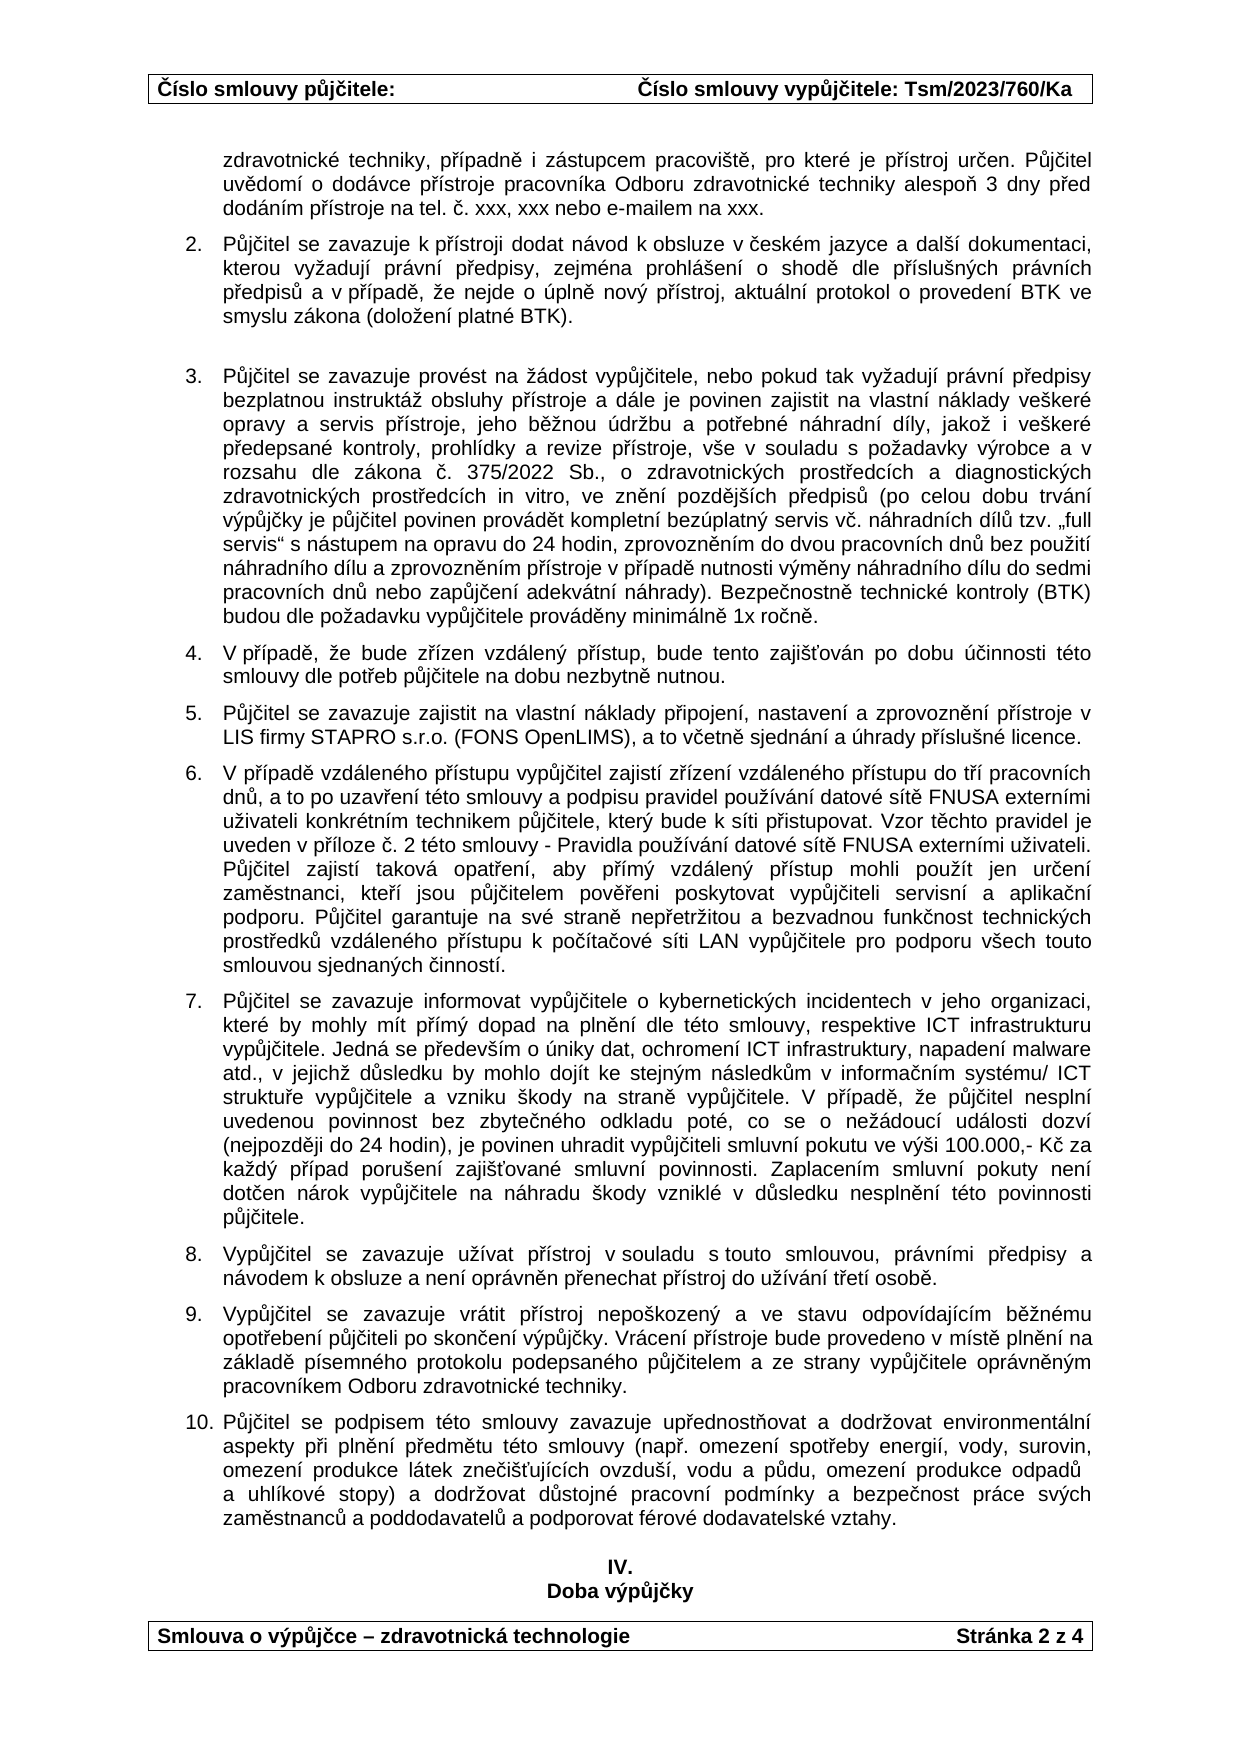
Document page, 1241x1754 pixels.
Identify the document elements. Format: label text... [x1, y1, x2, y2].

list Půjčitel se zavazuje zajistit na vlastní náklady připojení, nastavení a zprovoznění přístroje v LIS firmy STAPRO s.r.o. (FONS OpenLIMS), a to včetně sjednání a úhrady příslušné licence. [185, 701, 1093, 749]
list Vypůjčitel se zavazuje užívat přístroj v souladu s touto smlouvou, právními předpisy a návodem k obsluze a není oprávněn přenechat přístroj do užívání třetí osobě. [185, 1241, 1093, 1289]
list Vypůjčitel se zavazuje vrátit přístroj nepoškozený a ve stavu odpovídajícím běžnému opotřebení půjčiteli po skončení výpůjčky. Vrácení přístroje bude provedeno v místě plnění na základě písemného protokolu podepsaného půjčitelem a ze strany vypůjčitele oprávněným pracovníkem Odboru zdravotnické techniky. [185, 1302, 1093, 1398]
list V případě vzdáleného přístupu vypůjčitel zajistí zřízení vzdáleného přístupu do tří pracovních dnů, a to po uzavření této smlouvy a podpisu pravidel používání datové sítě FNUSA externími uživateli konkrétním technikem půjčitele, který bude k síti přistupovat. Vzor těchto pravidel je uveden v příloze č. 2 této smlouvy - Pravidla používání datové sítě FNUSA externími uživateli. Půjčitel zajistí taková opatření, aby přímý vzdálený přístup mohli použít jen určení zaměstnanci, kteří jsou půjčitelem pověřeni poskytovat vypůjčiteli servisní a aplikační podporu. Půjčitel garantuje na své straně nepřetržitou a bezvadnou funkčnost technických prostředků vzdáleného přístupu k počítačové síti LAN vypůjčitele pro podporu všech touto smlouvou sjednaných činností. [185, 761, 1093, 977]
text Doba výpůjčky [148, 1579, 1093, 1603]
text IV. [148, 1555, 1093, 1579]
list Půjčitel se zavazuje k přístroji dodat návod k obsluze v českém jazyce a další dokumentaci, kterou vyžadují právní předpisy, zejména prohlášení o shodě dle příslušných právních předpisů a v případě, že nejde o úplně nový přístroj, aktuální protokol o provedení BTK ve smyslu zákona (doložení platné BTK). [185, 232, 1093, 328]
list zdravotnické techniky, případně i zástupcem pracoviště, pro které je přístroj určen. Půjčitel uvědomí o dodávce přístroje pracovníka Odboru zdravotnické techniky alespoň 3 dny před dodáním přístroje na tel. č. xxx, xxx nebo e-mailem na xxx. [185, 148, 1093, 219]
list Půjčitel se podpisem této smlouvy zavazuje upřednostňovat a dodržovat environmentální aspekty při plnění předmětu této smlouvy (např. omezení spotřeby energií, vody, surovin, omezení produkce látek znečišťujících ovzduší, vodu a půdu, omezení produkce odpadů a uhlíkové stopy) a dodržovat důstojné pracovní podmínky a bezpečnost práce svých zaměstnanců a poddodavatelů a podporovat férové dodavatelské vztahy. [185, 1410, 1093, 1530]
list Půjčitel se zavazuje provést na žádost vypůjčitele, nebo pokud tak vyžadují právní předpisy bezplatnou instruktáž obsluhy přístroje a dále je povinen zajistit na vlastní náklady veškeré opravy a servis přístroje, jeho běžnou údržbu a potřebné náhradní díly, jakož i veškeré předepsané kontroly, prohlídky a revize přístroje, vše v souladu s požadavky výrobce a v rozsahu dle zákona č. 375/2022 Sb., o zdravotnických prostředcích a diagnostických zdravotnických prostředcích in vitro, ve znění pozdějších předpisů (po celou dobu trvání výpůjčky je půjčitel povinen provádět kompletní bezúplatný servis vč. náhradních dílů tzv. „full servis“ s nástupem na opravu do 24 hodin, zprovozněním do dvou pracovních dnů bez použití náhradního dílu a zprovozněním přístroje v případě nutnosti výměny náhradního dílu do sedmi pracovních dnů nebo zapůjčení adekvátní náhrady). Bezpečnostně technické kontroly (BTK) budou dle požadavku vypůjčitele prováděny minimálně 1x ročně. [185, 364, 1093, 628]
list V případě, že bude zřízen vzdálený přístup, bude tento zajišťován po dobu účinnosti této smlouvy dle potřeb půjčitele na dobu nezbytně nutnou. [185, 640, 1093, 688]
list Půjčitel se zavazuje informovat vypůjčitele o kybernetických incidentech v jeho organizaci, které by mohly mít přímý dopad na plnění dle této smlouvy, respektive ICT infrastrukturu vypůjčitele. Jedná se především o úniky dat, ochromení ICT infrastruktury, napadení malware atd., v jejichž důsledku by mohlo dojít ke stejným následkům v informačním systému/ ICT struktuře vypůjčitele a vzniku škody na straně vypůjčitele. V případě, že půjčitel nesplní uvedenou povinnost bez zbytečného odkladu poté, co se o nežádoucí události dozví (nejpozději do 24 hodin), je povinen uhradit vypůjčiteli smluvní pokutu ve výši 100.000,- Kč za každý případ porušení zajišťované smluvní povinnosti. Zaplacením smluvní pokuty není dotčen nárok vypůjčitele na náhradu škody vzniklé v důsledku nesplnění této povinnosti půjčitele. [185, 989, 1093, 1229]
